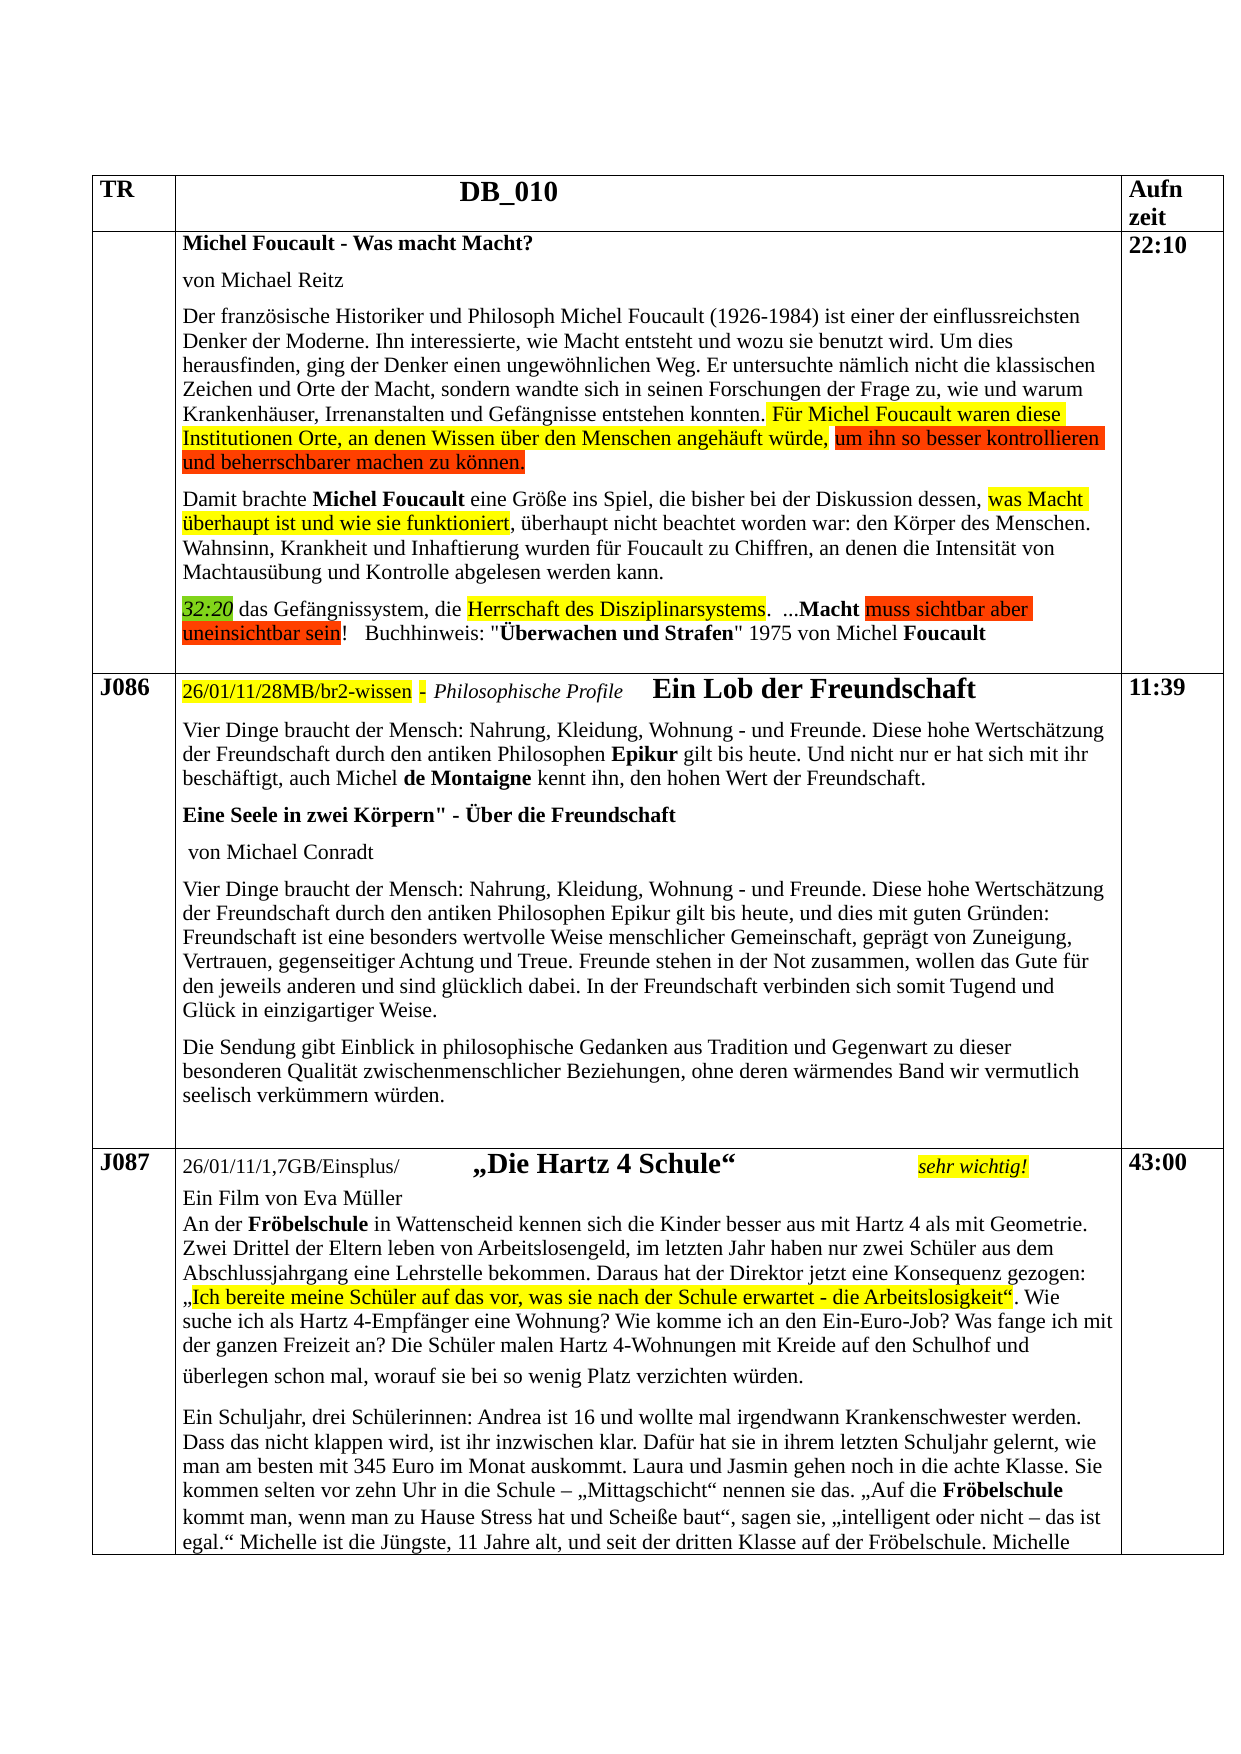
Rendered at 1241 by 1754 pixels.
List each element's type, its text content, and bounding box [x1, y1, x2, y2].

table_cell 26/01/11/1,7GB/Einsplus/ „Die Hartz 4 Schule“ sehr wichtig! Ein Film von Eva Müller An der Fröbelschule in Wattenscheid kennen sich die Kinder besser aus mit Hartz 4 als mit Geometrie. Zwei Drittel der Eltern leben von Arbeitslosengeld, im letzten Jahr haben nur zwei Schüler aus dem Abschlussjahrgang eine Lehrstelle bekommen. Daraus hat der Direktor jetzt eine Konsequenz gezogen: „Ich bereite meine Schüler auf das vor, was sie nach der Schule erwartet - die Arbeitslosigkeit“. Wie suche ich als Hartz 4-Empfänger eine Wohnung? Wie komme ich an den Ein-Euro-Job? Was fange ich mit der ganzen Freizeit an? Die Schüler malen Hartz 4-Wohnungen mit Kreide auf den Schulhof und überlegen schon mal, worauf sie bei so wenig Platz verzichten würden. Ein Schuljahr, drei Schülerinnen: Andrea ist 16 und wollte mal irgendwann Krankenschwester werden. Dass das nicht klappen wird, ist ihr inzwischen klar. Dafür hat sie in ihrem letzten Schuljahr gelernt, wie man am besten mit 345 Euro im Monat auskommt. Laura und Jasmin gehen noch in die achte Klasse. Sie kommen selten vor zehn Uhr in die Schule – „Mittagschicht“ nennen sie das. „Auf die Fröbelschule kommt man, wenn man zu Hause Stress hat und Scheiße baut“, sagen sie, „intelligent oder nicht – das ist egal.“ Michelle ist die Jüngste, 11 Jahre alt, und seit der dritten Klasse auf der Fröbelschule. Michelle [176, 1149, 1121, 1554]
table_cell J087 [93, 1149, 175, 1554]
table_cell 22:10 [1122, 232, 1223, 673]
table_cell Michel Foucault - Was macht Macht? von Michael Reitz Der französische Historiker und Philosoph Michel Foucault (1926-1984) ist einer der einflussreichsten Denker der Moderne. Ihn interessierte, wie Macht entsteht und wozu sie benutzt wird. Um dies herausfinden, ging der Denker einen ungewöhnlichen Weg. Er untersuchte nämlich nicht die klassischen Zeichen und Orte der Macht, sondern wandte sich in seinen Forschungen der Frage zu, wie und warum Krankenhäuser, Irrenanstalten und Gefängnisse entstehen konnten. Für Michel Foucault waren diese Institutionen Orte, an denen Wissen über den Menschen angehäuft würde, um ihn so besser kontrollieren und beherrschbarer machen zu können. Damit brachte Michel Foucault eine Größe ins Spiel, die bisher bei der Diskussion dessen, was Macht überhaupt ist und wie sie funktioniert, überhaupt nicht beachtet worden war: den Körper des Menschen. Wahnsinn, Krankheit und Inhaftierung wurden für Foucault zu Chiffren, an denen die Intensität von Machtausübung und Kontrolle abgelesen werden kann. 32:20 das Gefängnissystem, die Herrschaft des Disziplinarsystems. ...Macht muss sichtbar aber uneinsichtbar sein! Buchhinweis: "Überwachen und Strafen" 1975 von Michel Foucault [176, 232, 1121, 673]
table_header TR [93, 176, 175, 231]
table_header Aufn zeit [1122, 176, 1223, 231]
table_header DB_010 [176, 176, 1121, 231]
table_cell J086 [93, 674, 175, 1148]
table_cell 11:39 [1122, 674, 1223, 1148]
table_cell 43:00 [1122, 1149, 1223, 1554]
table_cell 26/01/11/28MB/br2-wissen - Philosophische Profile Ein Lob der Freundschaft Vier Dinge braucht der Mensch: Nahrung, Kleidung, Wohnung - und Freunde. Diese hohe Wertschätzung der Freundschaft durch den antiken Philosophen Epikur gilt bis heute. Und nicht nur er hat sich mit ihr beschäftigt, auch Michel de Montaigne kennt ihn, den hohen Wert der Freundschaft. Eine Seele in zwei Körpern" - Über die Freundschaft von Michael Conradt Vier Dinge braucht der Mensch: Nahrung, Kleidung, Wohnung - und Freunde. Diese hohe Wertschätzung der Freundschaft durch den antiken Philosophen Epikur gilt bis heute, und dies mit guten Gründen: Freundschaft ist eine besonders wertvolle Weise menschlicher Gemeinschaft, geprägt von Zuneigung, Vertrauen, gegenseitiger Achtung und Treue. Freunde stehen in der Not zusammen, wollen das Gute für den jeweils anderen und sind glücklich dabei. In der Freundschaft verbinden sich somit Tugend und Glück in einzigartiger Weise. Die Sendung gibt Einblick in philosophische Gedanken aus Tradition und Gegenwart zu dieser besonderen Qualität zwischenmenschlicher Beziehungen, ohne deren wärmendes Band wir vermutlich seelisch verkümmern würden. [176, 674, 1121, 1148]
table_cell [93, 232, 175, 673]
